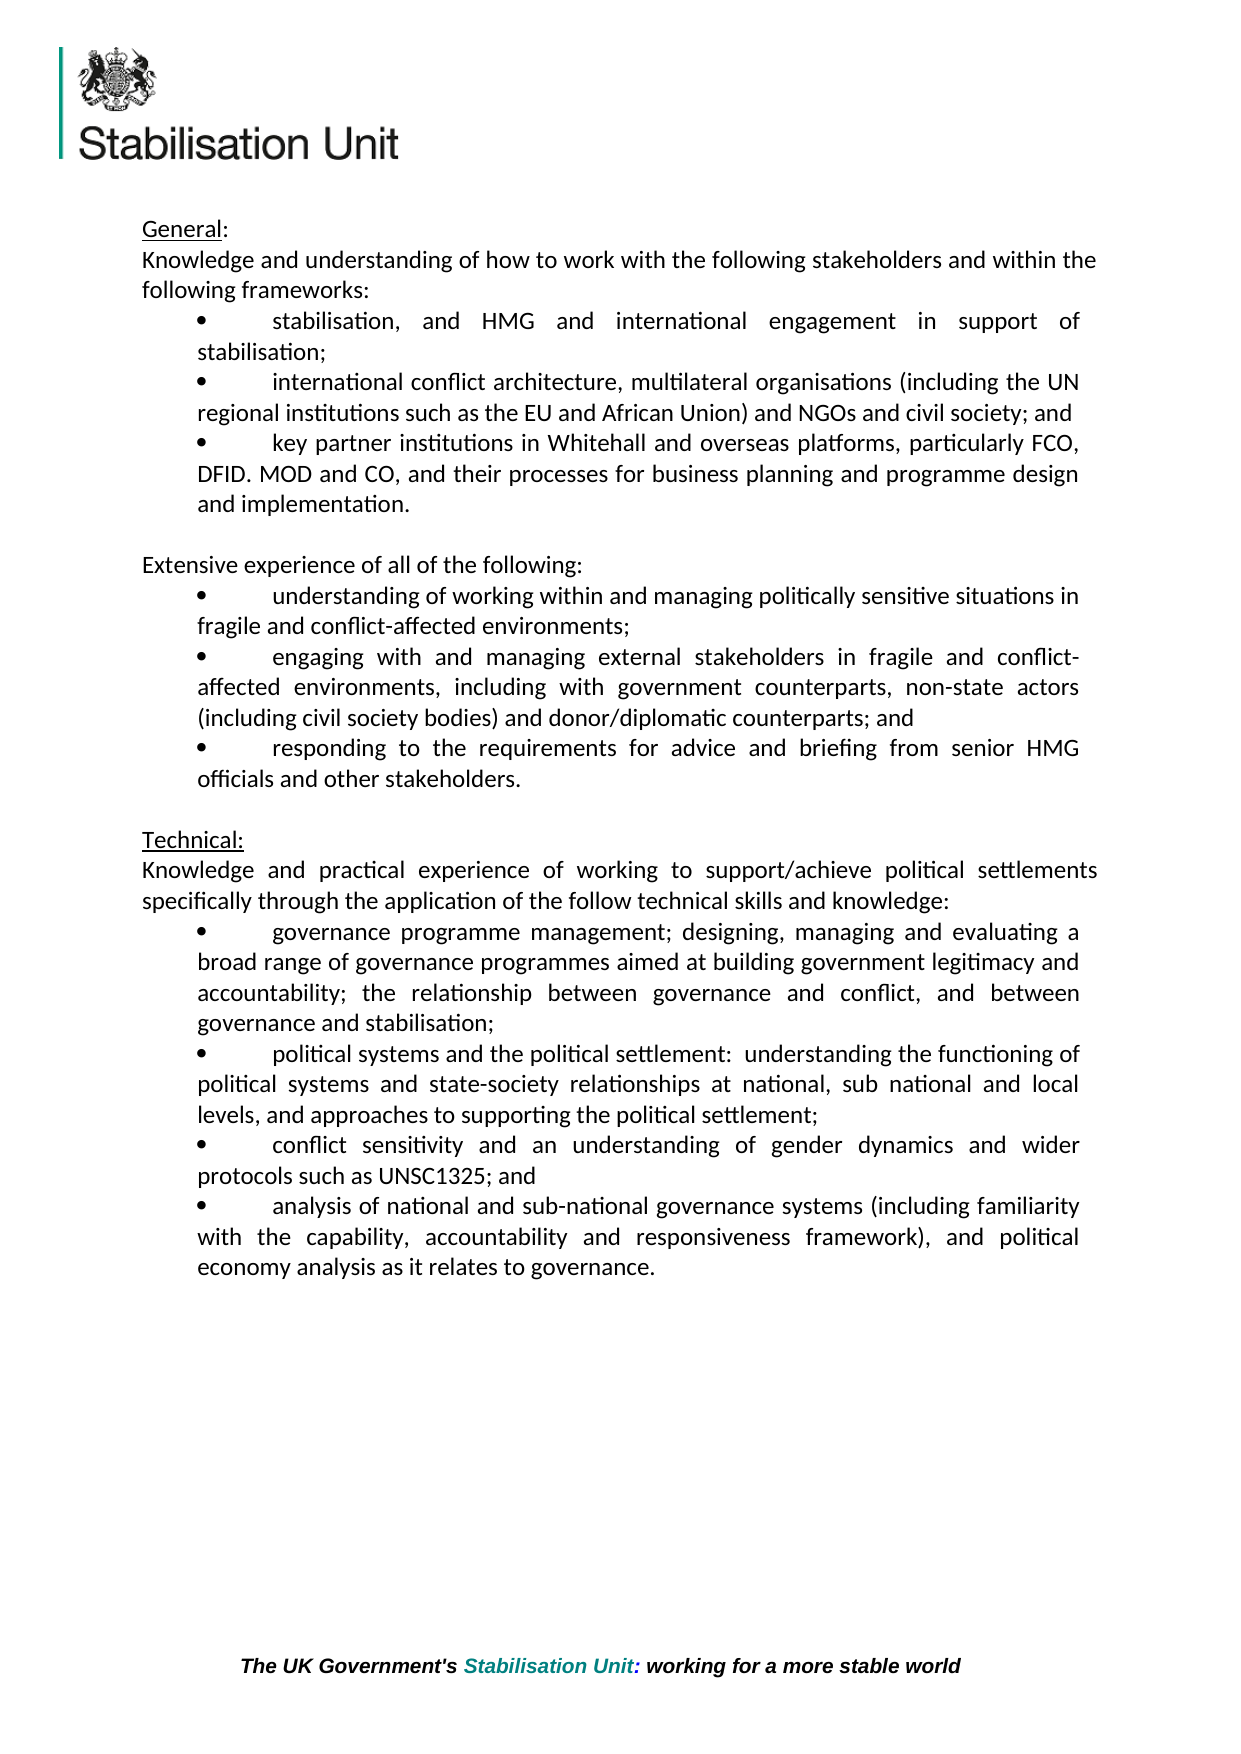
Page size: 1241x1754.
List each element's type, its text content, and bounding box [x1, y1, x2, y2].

list understanding of working within and managing politically sensitive situations in fragile and conflict-affected environments; [197, 580, 1081, 641]
text Extensive experience of all of the following: [142, 549, 1098, 580]
list international conflict architecture, multilateral organisations (including the UN regional institutions such as the EU and African Union) and NGOs and civil society; and [197, 366, 1081, 427]
list conflict sensitivity and an understanding of gender dynamics and wider protocols such as UNSC1325; and [197, 1129, 1081, 1190]
text Knowledge and understanding of how to work with the following stakeholders and within the following frameworks: [142, 244, 1098, 305]
text Knowledge and practical experience of working to support/achieve political settlements specifically through the application of the follow technical skills and knowledge: [142, 854, 1098, 916]
list key partner institutions in Whitehall and overseas platforms, particularly FCO, DFID. MOD and CO, and their processes for business planning and programme design and implementation. [197, 427, 1081, 519]
list stabilisation, and HMG and international engagement in support of stabilisation; [197, 305, 1081, 366]
text Technical: [142, 824, 1098, 854]
text General: [142, 214, 1098, 244]
list engaging with and managing external stakeholders in fragile and conflict-affected environments, including with government counterparts, non-state actors (including civil society bodies) and donor/diplomatic counterparts; and [197, 641, 1081, 732]
list analysis of national and sub-national governance systems (including familiarity with the capability, accountability and responsiveness framework), and political economy analysis as it relates to governance. [197, 1190, 1081, 1282]
list political systems and the political settlement: understanding the functioning of political systems and state-society relationships at national, sub national and local levels, and approaches to supporting the political settlement; [197, 1038, 1081, 1129]
list governance programme management; designing, managing and evaluating a broad range of governance programmes aimed at building government legitimacy and accountability; the relationship between governance and conflict, and between governance and stabilisation; [197, 916, 1081, 1038]
list responding to the requirements for advice and briefing from senior HMG officials and other stakeholders. [197, 732, 1081, 793]
